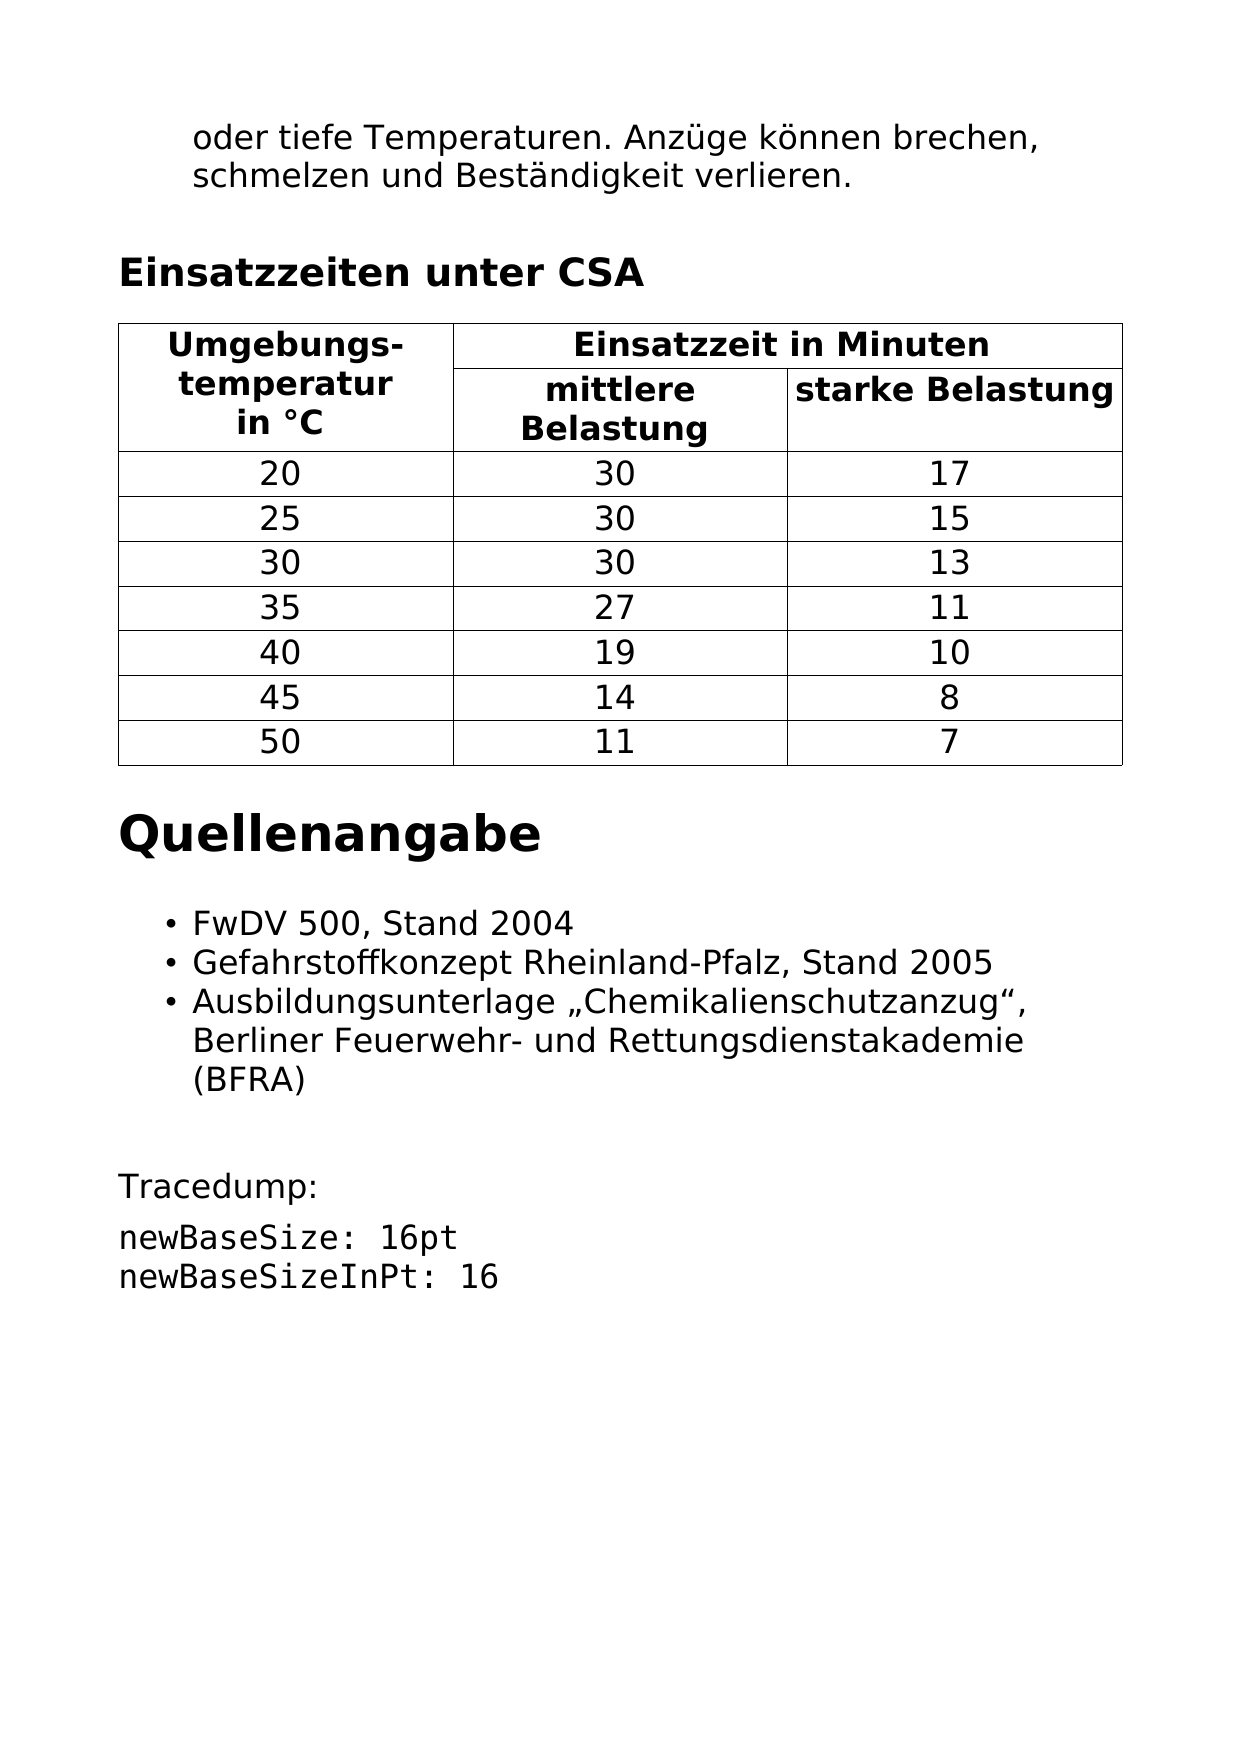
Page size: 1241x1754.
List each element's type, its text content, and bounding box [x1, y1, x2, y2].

table_cell 7 [788, 721, 1122, 765]
table_cell 11 [788, 587, 1122, 630]
table_header Einsatzzeit in Minuten [454, 324, 1122, 368]
table_cell 35 [119, 587, 453, 630]
table_cell 40 [119, 631, 453, 675]
table_cell 10 [788, 631, 1122, 675]
table_cell 17 [788, 452, 1122, 496]
table_cell 15 [788, 497, 1122, 541]
table_cell 30 [454, 542, 787, 586]
subtitle Quellenangabe [118, 805, 1122, 863]
table_cell 25 [119, 497, 453, 541]
table_cell 20 [119, 452, 453, 496]
table_cell 11 [454, 721, 787, 765]
table_cell 30 [454, 452, 787, 496]
list FwDV 500, Stand 2004 [177, 905, 1122, 944]
list Gefahrstoffkonzept Rheinland-Pfalz, Stand 2005 [177, 944, 1122, 983]
table_cell 14 [454, 676, 787, 720]
subtitle Einsatzzeiten unter CSA [118, 250, 1122, 296]
table_cell 27 [454, 587, 787, 630]
table_cell 19 [454, 631, 787, 675]
list oder tiefe Temperaturen. Anzüge können brechen, schmelzen und Beständigkeit verlieren. [177, 118, 1122, 196]
table_cell starke Belastung [788, 369, 1122, 451]
text newBaseSize: 16pt newBaseSizeInPt: 16 [118, 1219, 1122, 1297]
table_cell 50 [119, 721, 453, 765]
table_cell 8 [788, 676, 1122, 720]
text Tracedump: [118, 1129, 1122, 1206]
table_cell 30 [454, 497, 787, 541]
table_cell 30 [119, 542, 453, 586]
table_cell 45 [119, 676, 453, 720]
table_cell 13 [788, 542, 1122, 586]
table_header Umgebungs- temperatur in °C [119, 324, 453, 451]
table_cell mittlere Belastung [454, 369, 787, 451]
list Ausbildungsunterlage „Chemikalienschutzanzug“, Berliner Feuerwehr- und Rettungsdienstakademie (BFRA) [177, 983, 1122, 1099]
